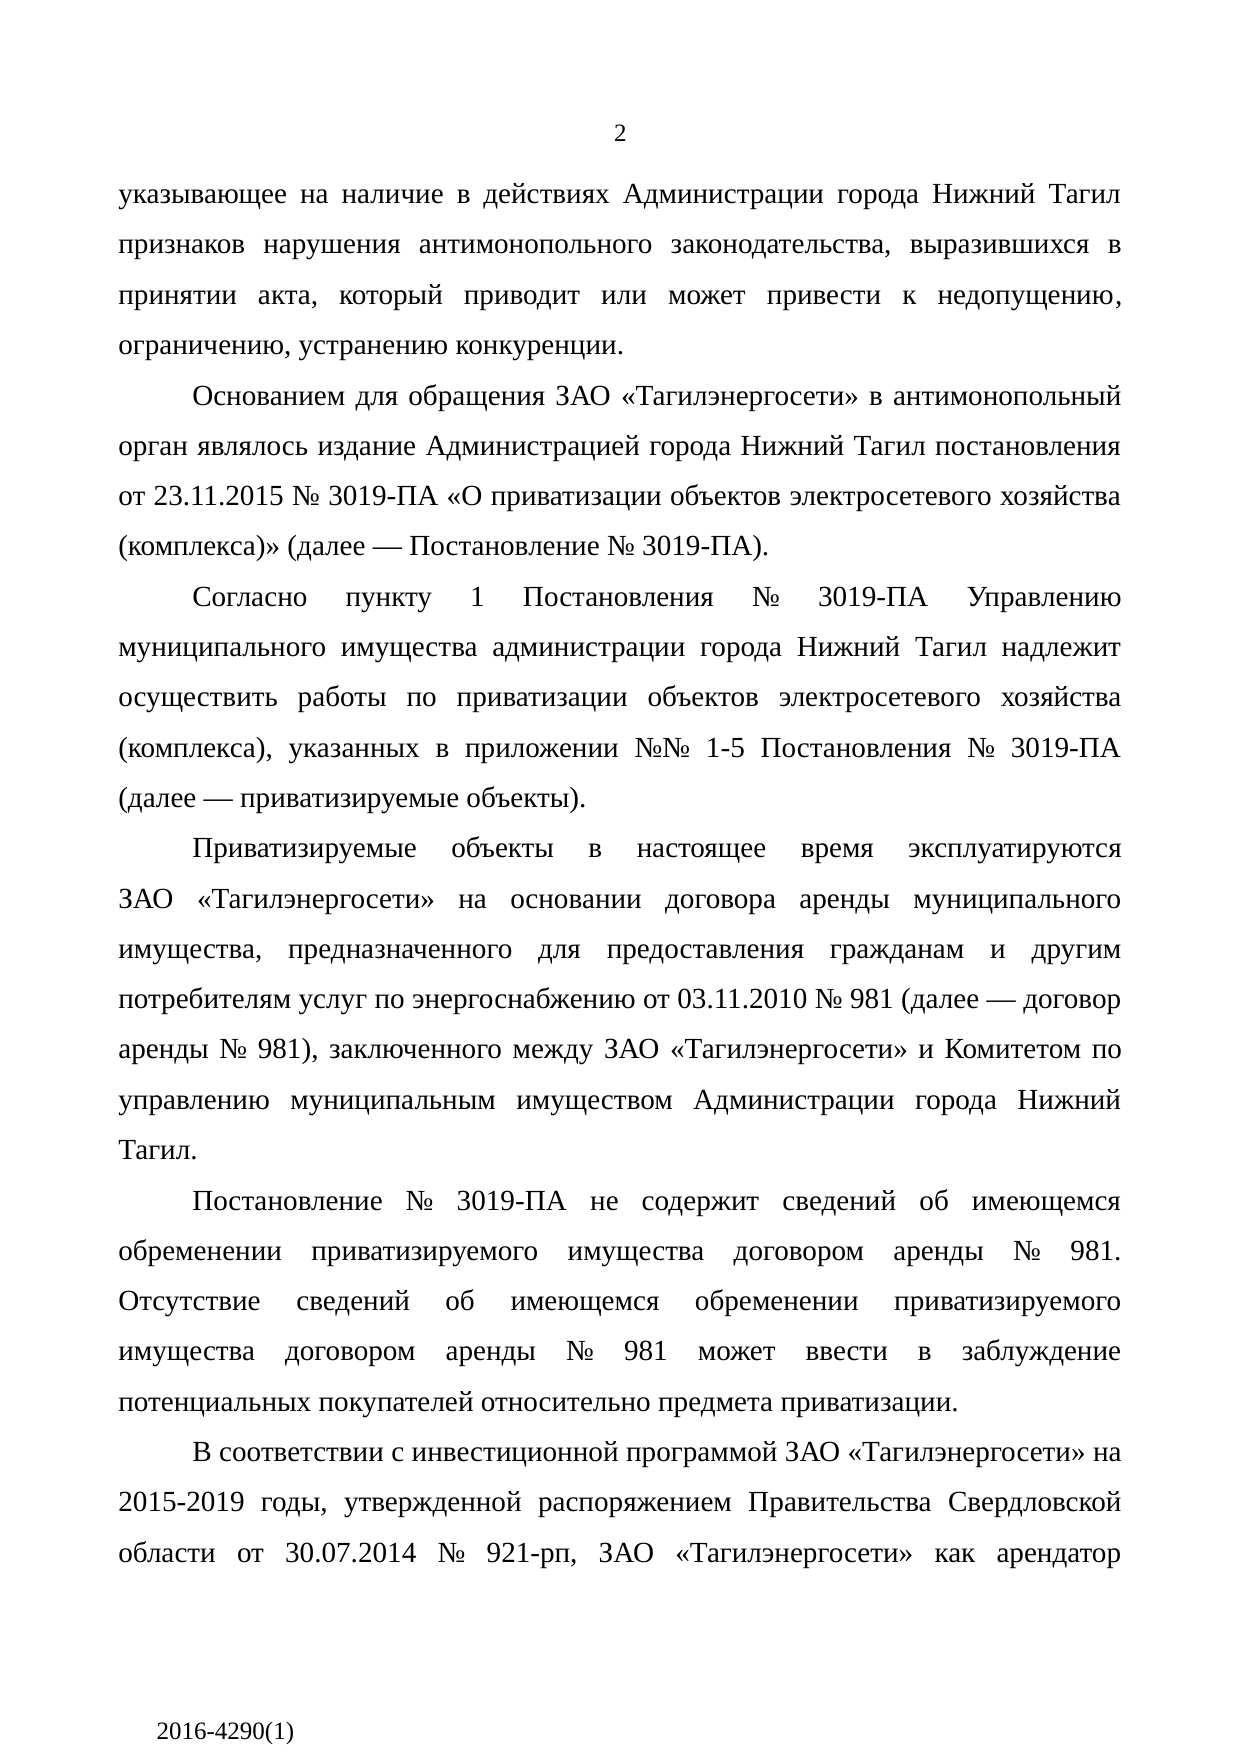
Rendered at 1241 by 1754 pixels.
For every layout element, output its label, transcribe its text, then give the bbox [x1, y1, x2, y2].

text Основанием для обращения ЗАО «Тагилэнергосети» в антимонопольный орган являлось издание Администрацией города Нижний Тагил постановления от 23.11.2015 № 3019-ПА «О приватизации объектов электросетевого хозяйства (комплекса)» (далее — Постановление № 3019-ПА). [118, 378, 1122, 562]
text Согласно пункту 1 Постановления № 3019-ПА Управлению муниципального имущества администрации города Нижний Тагил надлежит осуществить работы по приватизации объектов электросетевого хозяйства (комплекса), указанных в приложении №№ 1-5 Постановления № 3019-ПА (далее — приватизируемые объекты). [118, 579, 1122, 814]
text В соответствии с инвестиционной программой ЗАО «Тагилэнергосети» на 2015-2019 годы, утвержденной распоряжением Правительства Свердловской области от 30.07.2014 № 921-рп, ЗАО «Тагилэнергосети» как арендатор [118, 1434, 1122, 1568]
text указывающее на наличие в действиях Администрации города Нижний Тагил признаков нарушения антимонопольного законодательства, выразившихся в принятии акта, который приводит или может привести к недопущению, ограничению, устранению конкуренции. [118, 176, 1122, 361]
text Постановление № 3019-ПА не содержит сведений об имеющемся обременении приватизируемого имущества договором аренды № 981. Отсутствие сведений об имеющемся обременении приватизируемого имущества договором аренды № 981 может ввести в заблуждение потенциальных покупателей относительно предмета приватизации. [118, 1183, 1122, 1417]
text Приватизируемые объекты в настоящее время эксплуатируются ЗАО «Тагилэнергосети» на основании договора аренды муниципального имущества, предназначенного для предоставления гражданам и другим потребителям услуг по энергоснабжению от 03.11.2010 № 981 (далее — договор аренды № 981), заключенного между ЗАО «Тагилэнергоcети» и Комитетом по управлению муниципальным имуществом Администрации города Нижний Тагил. [118, 830, 1122, 1166]
